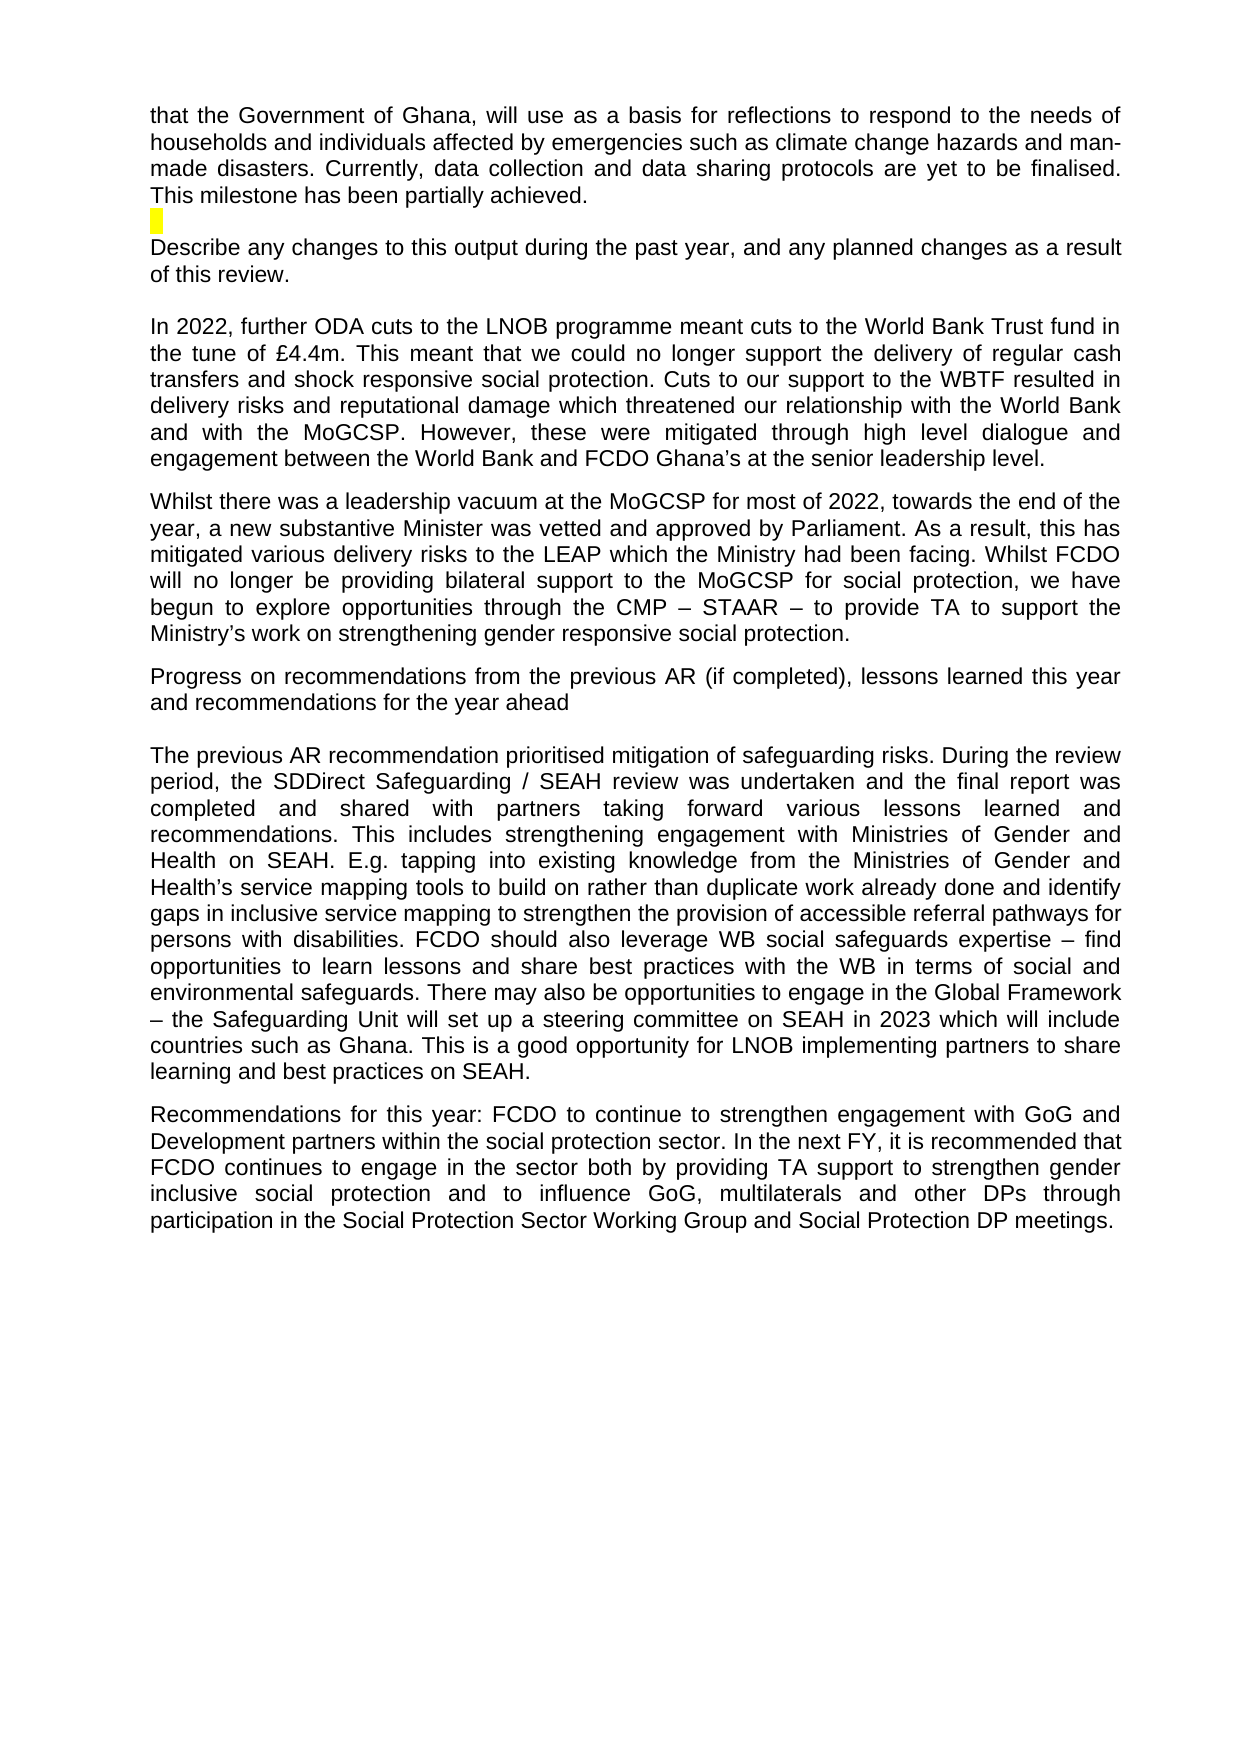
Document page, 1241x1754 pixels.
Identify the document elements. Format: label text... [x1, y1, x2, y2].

text that the Government of Ghana, will use as a basis for reflections to respond to the needs of households and individuals affected by emergencies such as climate change hazards and man-made disasters. Currently, data collection and data sharing protocols are yet to be finalised. This milestone has been partially achieved. [150, 102, 1122, 208]
text Progress on recommendations from the previous AR (if completed), lessons learned this year and recommendations for the year ahead [150, 663, 1122, 716]
text Whilst there was a leadership vacuum at the MoGCSP for most of 2022, towards the end of the year, a new substantive Minister was vetted and approved by Parliament. As a result, this has mitigated various delivery risks to the LEAP which the Ministry had been facing. Whilst FCDO will no longer be providing bilateral support to the MoGCSP for social protection, we have begun to explore opportunities through the CMP – STAAR – to provide TA to support the Ministry’s work on strengthening gender responsive social protection. [150, 488, 1122, 646]
text The previous AR recommendation prioritised mitigation of safeguarding risks. During the review period, the SDDirect Safeguarding / SEAH review was undertaken and the final report was completed and shared with partners taking forward various lessons learned and recommendations. This includes strengthening engagement with Ministries of Gender and Health on SEAH. E.g. tapping into existing knowledge from the Ministries of Gender and Health’s service mapping tools to build on rather than duplicate work already done and identify gaps in inclusive service mapping to strengthen the provision of accessible referral pathways for persons with disabilities. FCDO should also leverage WB social safeguards expertise – find opportunities to learn lessons and share best practices with the WB in terms of social and environmental safeguards. There may also be opportunities to engage in the Global Framework – the Safeguarding Unit will set up a steering committee on SEAH in 2023 which will include countries such as Ghana. This is a good opportunity for LNOB implementing partners to share learning and best practices on SEAH. [150, 742, 1122, 1084]
text In 2022, further ODA cuts to the LNOB programme meant cuts to the World Bank Trust fund in the tune of £4.4m. This meant that we could no longer support the delivery of regular cash transfers and shock responsive social protection. Cuts to our support to the WBTF resulted in delivery risks and reputational damage which threatened our relationship with the World Bank and with the MoGCSP. However, these were mitigated through high level dialogue and engagement between the World Bank and FCDO Ghana’s at the senior leadership level. [150, 313, 1122, 471]
text Describe any changes to this output during the past year, and any planned changes as a result of this review. [150, 234, 1122, 287]
text Recommendations for this year: FCDO to continue to strengthen engagement with GoG and Development partners within the social protection sector. In the next FY, it is recommended that FCDO continues to engage in the sector both by providing TA support to strengthen gender inclusive social protection and to influence GoG, multilaterals and other DPs through participation in the Social Protection Sector Working Group and Social Protection DP meetings. [150, 1101, 1122, 1233]
